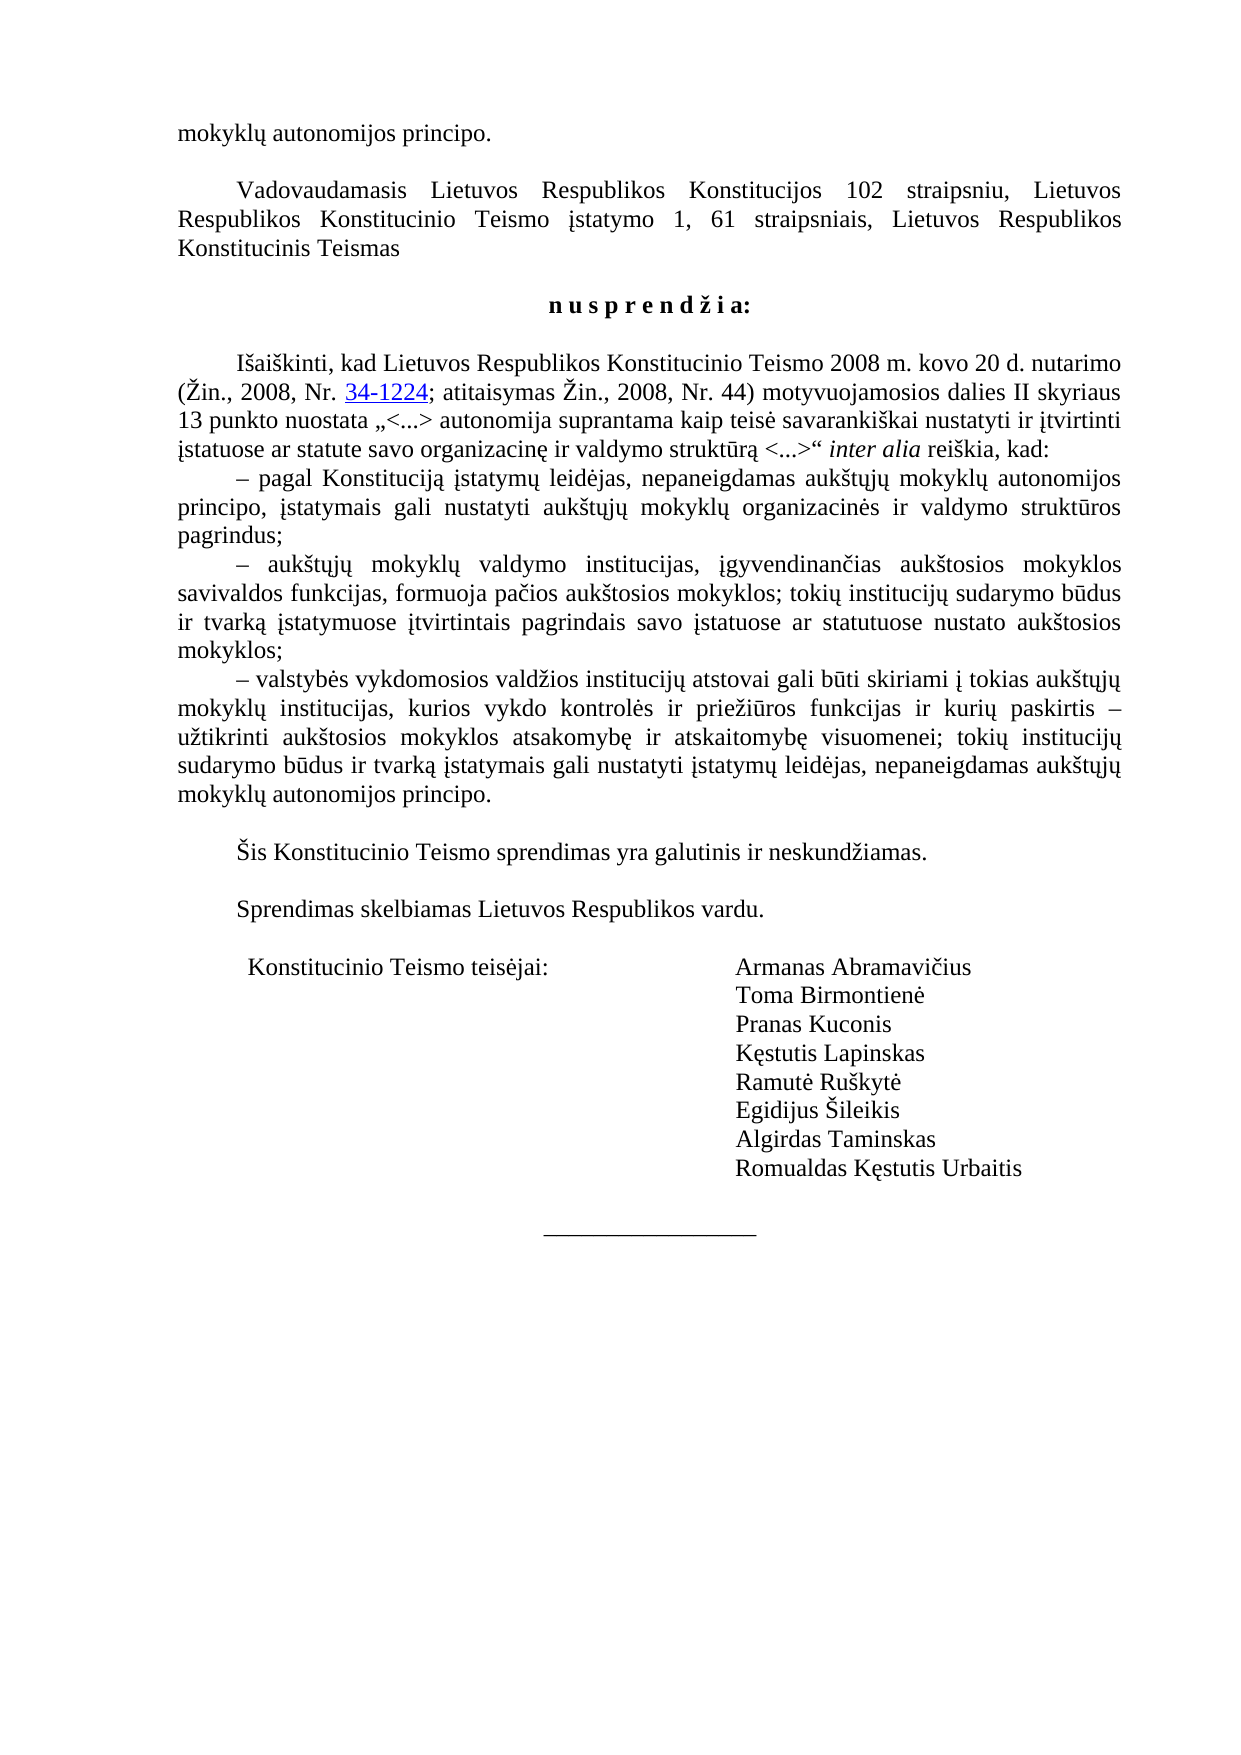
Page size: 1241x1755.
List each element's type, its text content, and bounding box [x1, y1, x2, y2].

text – aukštųjų mokyklų valdymo institucijas, įgyvendinančias aukštosios mokyklos savivaldos funkcijas, formuoja pačios aukštosios mokyklos; tokių institucijų sudarymo būdus ir tvarką įstatymuose įtvirtintais pagrindais savo įstatuose ar statutuose nustato aukštosios mokyklos; [177, 549, 1122, 664]
text Sprendimas skelbiamas Lietuvos Respublikos vardu. [177, 894, 1122, 923]
text Šis Konstitucinio Teismo sprendimas yra galutinis ir neskundžiamas. [177, 837, 1122, 866]
text _________________ [177, 1211, 1122, 1239]
table_header Armanas Abramavičius Toma Birmontienė Pranas Kuconis Kęstutis Lapinskas Ramutė Ruškytė Egidijus Šileikis Algirdas Taminskas Romualdas Kęstutis Urbaitis [724, 952, 1122, 1182]
text – valstybės vykdomosios valdžios institucijų atstovai gali būti skiriami į tokias aukštųjų mokyklų institucijas, kurios vykdo kontrolės ir priežiūros funkcijas ir kurių paskirtis – užtikrinti aukštosios mokyklos atsakomybę ir atskaitomybę visuomenei; tokių institucijų sudarymo būdus ir tvarką įstatymais gali nustatyti įstatymų leidėjas, nepaneigdamas aukštųjų mokyklų autonomijos principo. [177, 664, 1122, 808]
text mokyklų autonomijos principo. [177, 118, 1122, 147]
text Vadovaudamasis Lietuvos Respublikos Konstitucijos 102 straipsniu, Lietuvos Respublikos Konstitucinio Teismo įstatymo 1, 61 straipsniais, Lietuvos Respublikos Konstitucinis Teismas [177, 176, 1122, 262]
text n u s p r e n d ž i a: [177, 291, 1122, 319]
table_header Konstitucinio Teismo teisėjai: [177, 952, 723, 1182]
text Išaiškinti, kad Lietuvos Respublikos Konstitucinio Teismo 2008 m. kovo 20 d. nutarimo (Žin., 2008, Nr. 34-1224; atitaisymas Žin., 2008, Nr. 44) motyvuojamosios dalies II skyriaus 13 punkto nuostata „<...> autonomija suprantama kaip teisė savarankiškai nustatyti ir įtvirtinti įstatuose ar statute savo organizacinę ir valdymo struktūrą <...>“ inter alia reiškia, kad: [177, 348, 1122, 463]
text – pagal Konstituciją įstatymų leidėjas, nepaneigdamas aukštųjų mokyklų autonomijos principo, įstatymais gali nustatyti aukštųjų mokyklų organizacinės ir valdymo struktūros pagrindus; [177, 463, 1122, 549]
